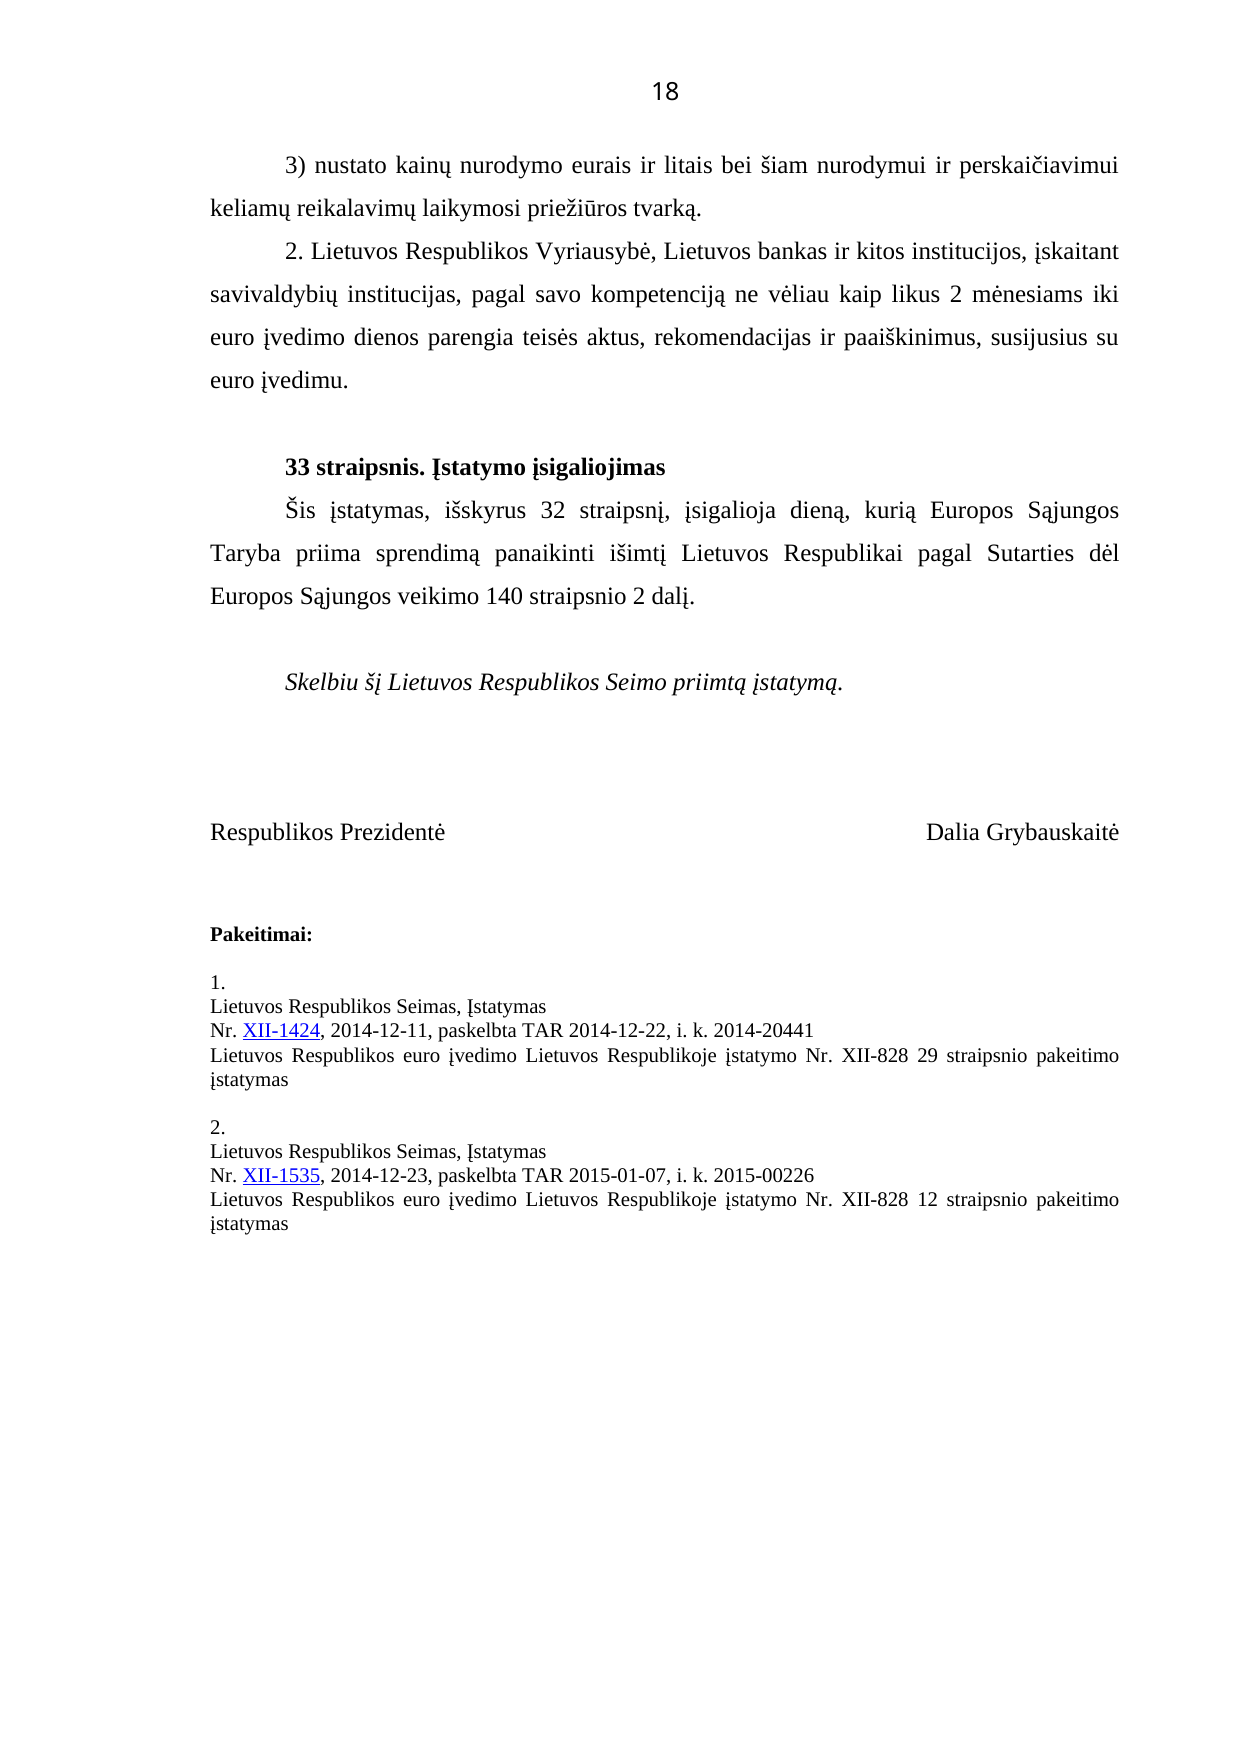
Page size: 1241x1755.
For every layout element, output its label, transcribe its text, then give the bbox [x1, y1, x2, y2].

text Respublikos Prezidentė Dalia Grybauskaitė [210, 817, 1120, 845]
text 33 straipsnis. Įstatymo įsigaliojimas [210, 452, 1120, 481]
text 2. Lietuvos Respublikos Vyriausybė, Lietuvos bankas ir kitos institucijos, įskaitant savivaldybių institucijas, pagal savo kompetenciją ne vėliau kaip likus 2 mėnesiams iki euro įvedimo dienos parengia teisės aktus, rekomendacijas ir paaiškinimus, susijusius su euro įvedimu. [210, 236, 1120, 394]
text 3) nustato kainų nurodymo eurais ir litais bei šiam nurodymui ir perskaičiavimui keliamų reikalavimų laikymosi priežiūros tvarką. [210, 150, 1120, 222]
text Nr. XII-1535, 2014-12-23, paskelbta TAR 2015-01-07, i. k. 2015-00226 [210, 1163, 1120, 1187]
text Lietuvos Respublikos Seimas, Įstatymas [210, 994, 1120, 1018]
text Skelbiu šį Lietuvos Respublikos Seimo priimtą įstatymą. [210, 667, 1120, 696]
text Pakeitimai: [210, 922, 1120, 946]
text Šis įstatymas, išskyrus 32 straipsnį, įsigalioja dieną, kurią Europos Sąjungos Taryba priima sprendimą panaikinti išimtį Lietuvos Respublikai pagal Sutarties dėl Europos Sąjungos veikimo 140 straipsnio 2 dalį. [210, 495, 1120, 610]
text Lietuvos Respublikos euro įvedimo Lietuvos Respublikoje įstatymo Nr. XII-828 12 straipsnio pakeitimo įstatymas [210, 1187, 1120, 1235]
text Nr. XII-1424, 2014-12-11, paskelbta TAR 2014-12-22, i. k. 2014-20441 [210, 1018, 1120, 1042]
text Lietuvos Respublikos euro įvedimo Lietuvos Respublikoje įstatymo Nr. XII-828 29 straipsnio pakeitimo įstatymas [210, 1042, 1120, 1091]
text 1. [210, 970, 1120, 994]
text 2. [210, 1115, 1120, 1139]
text Lietuvos Respublikos Seimas, Įstatymas [210, 1139, 1120, 1163]
